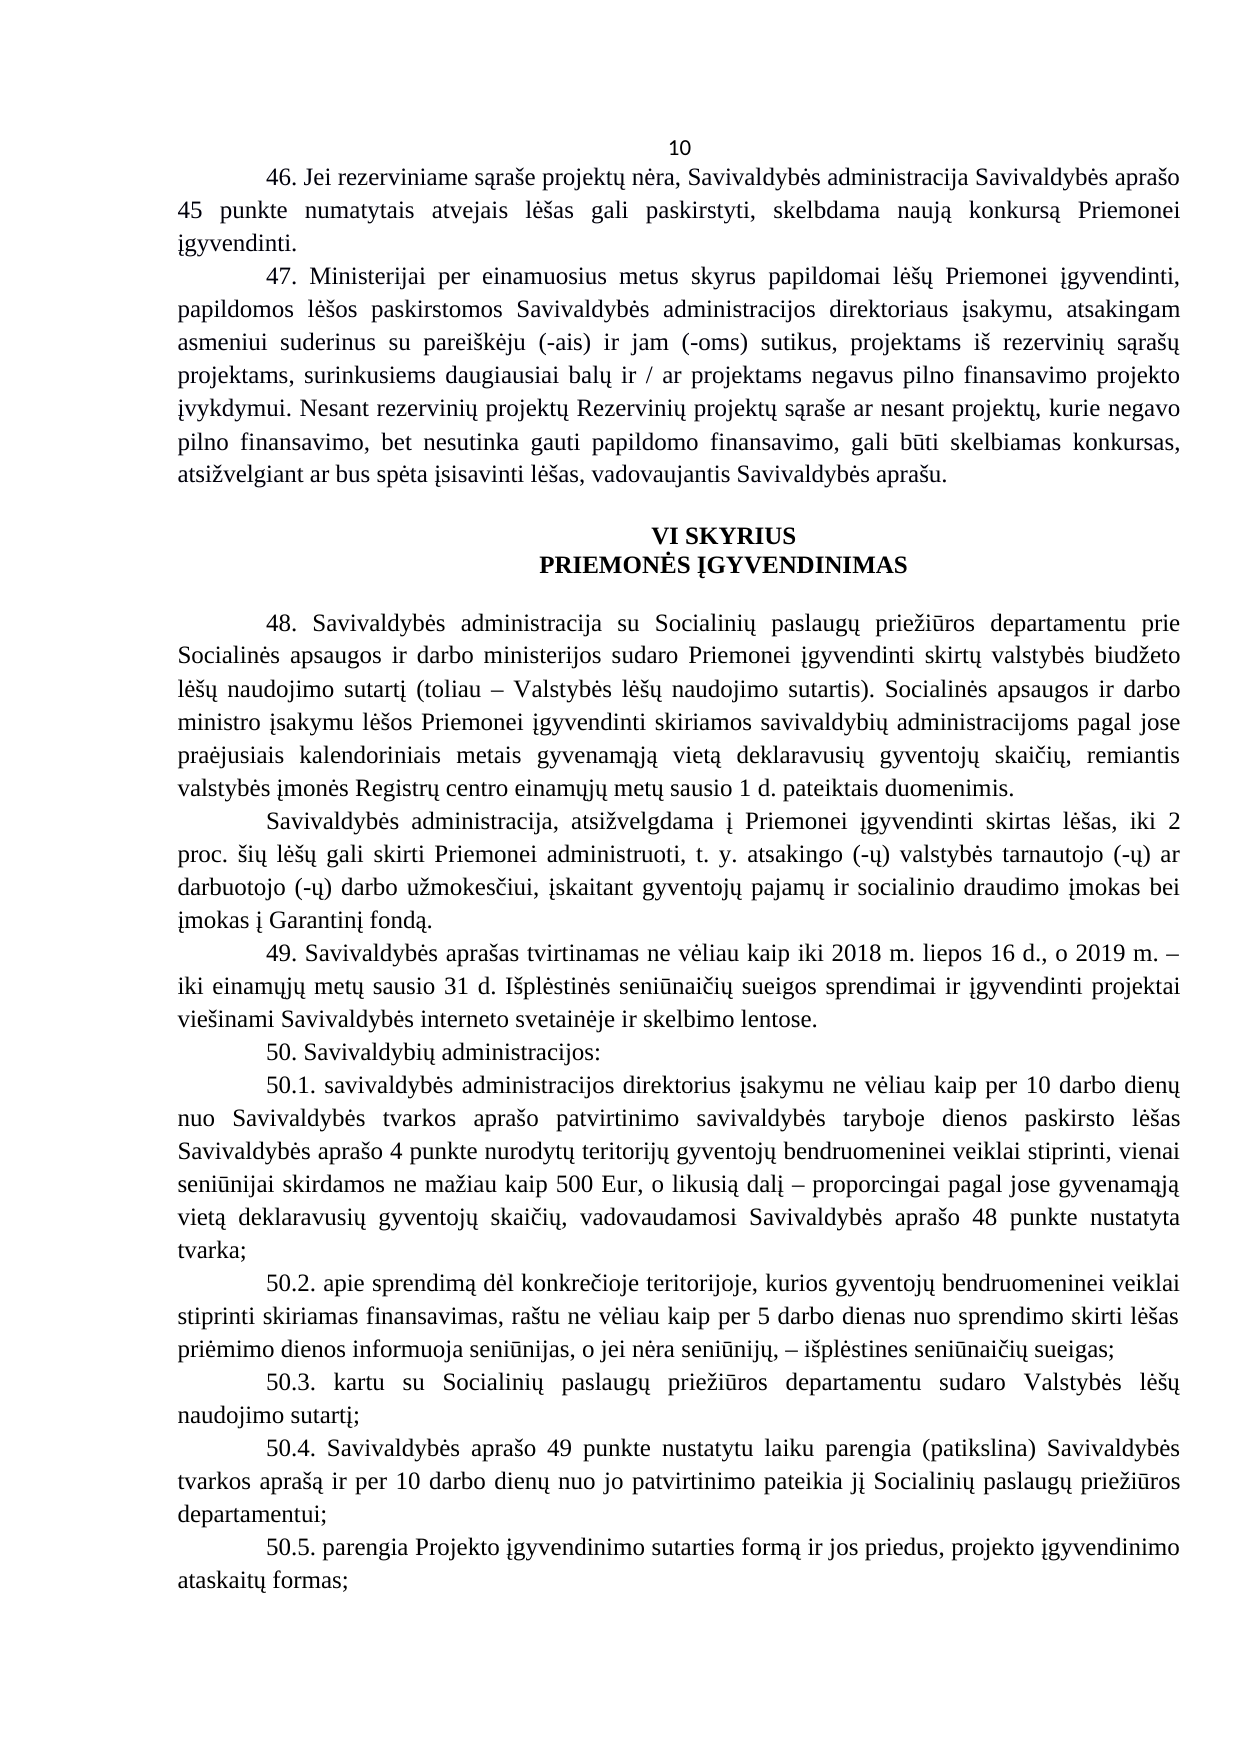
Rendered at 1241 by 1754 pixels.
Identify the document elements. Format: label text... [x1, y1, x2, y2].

text Savivaldybės administracija, atsižvelgdama į Priemonei įgyvendinti skirtas lėšas, iki 2 proc. šių lėšų gali skirti Priemonei administruoti, t. y. atsakingo (-ų) valstybės tarnautojo (-ų) ar darbuotojo (-ų) darbo užmokesčiui, įskaitant gyventojų pajamų ir socialinio draudimo įmokas bei įmokas į Garantinį fondą. [177, 806, 1181, 933]
text 50.3. kartu su Socialinių paslaugų priežiūros departamentu sudaro Valstybės lėšų naudojimo sutartį; [177, 1367, 1181, 1429]
text 50. Savivaldybių administracijos: [177, 1037, 1181, 1066]
text VI SKYRIUS [177, 521, 1181, 550]
text 47. Ministerijai per einamuosius metus skyrus papildomai lėšų Priemonei įgyvendinti, papildomos lėšos paskirstomos Savivaldybės administracijos direktoriaus įsakymu, atsakingam asmeniui suderinus su pareiškėju (-ais) ir jam (-oms) sutikus, projektams iš rezervinių sąrašų projektams, surinkusiems daugiausiai balų ir / ar projektams negavus pilno finansavimo projekto įvykdymui. Nesant rezervinių projektų Rezervinių projektų sąraše ar nesant projektų, kurie negavo pilno finansavimo, bet nesutinka gauti papildomo finansavimo, gali būti skelbiamas konkursas, atsižvelgiant ar bus spėta įsisavinti lėšas, vadovaujantis Savivaldybės aprašu. [177, 261, 1181, 488]
text 46. Jei rezerviniame sąraše projektų nėra, Savivaldybės administracija Savivaldybės aprašo 45 punkte numatytais atvejais lėšas gali paskirstyti, skelbdama naują konkursą Priemonei įgyvendinti. [177, 162, 1181, 257]
text 50.5. parengia Projekto įgyvendinimo sutarties formą ir jos priedus, projekto įgyvendinimo ataskaitų formas; [177, 1532, 1181, 1594]
text 49. Savivaldybės aprašas tvirtinamas ne vėliau kaip iki 2018 m. liepos 16 d., o 2019 m. – iki einamųjų metų sausio 31 d. Išplėstinės seniūnaičių sueigos sprendimai ir įgyvendinti projektai viešinami Savivaldybės interneto svetainėje ir skelbimo lentose. [177, 938, 1181, 1033]
text 50.1. savivaldybės administracijos direktorius įsakymu ne vėliau kaip per 10 darbo dienų nuo Savivaldybės tvarkos aprašo patvirtinimo savivaldybės taryboje dienos paskirsto lėšas Savivaldybės aprašo 4 punkte nurodytų teritorijų gyventojų bendruomeninei veiklai stiprinti, vienai seniūnijai skirdamos ne mažiau kaip 500 Eur, o likusią dalį – proporcingai pagal jose gyvenamąją vietą deklaravusių gyventojų skaičių, vadovaudamosi Savivaldybės aprašo 48 punkte nustatyta tvarka; [177, 1070, 1181, 1264]
text 50.4. Savivaldybės aprašo 49 punkte nustatytu laiku parengia (patikslina) Savivaldybės tvarkos aprašą ir per 10 darbo dienų nuo jo patvirtinimo pateikia jį Socialinių paslaugų priežiūros departamentui; [177, 1433, 1181, 1528]
text 50.2. apie sprendimą dėl konkrečioje teritorijoje, kurios gyventojų bendruomeninei veiklai stiprinti skiriamas finansavimas, raštu ne vėliau kaip per 5 darbo dienas nuo sprendimo skirti lėšas priėmimo dienos informuoja seniūnijas, o jei nėra seniūnijų, – išplėstines seniūnaičių sueigas; [177, 1268, 1181, 1363]
text PRIEMONĖS ĮGYVENDINIMAS [177, 550, 1181, 579]
text 48. Savivaldybės administracija su Socialinių paslaugų priežiūros departamentu prie Socialinės apsaugos ir darbo ministerijos sudaro Priemonei įgyvendinti skirtų valstybės biudžeto lėšų naudojimo sutartį (toliau – Valstybės lėšų naudojimo sutartis). Socialinės apsaugos ir darbo ministro įsakymu lėšos Priemonei įgyvendinti skiriamos savivaldybių administracijoms pagal jose praėjusiais kalendoriniais metais gyvenamąją vietą deklaravusių gyventojų skaičių, remiantis valstybės įmonės Registrų centro einamųjų metų sausio 1 d. pateiktais duomenimis. [177, 608, 1181, 801]
